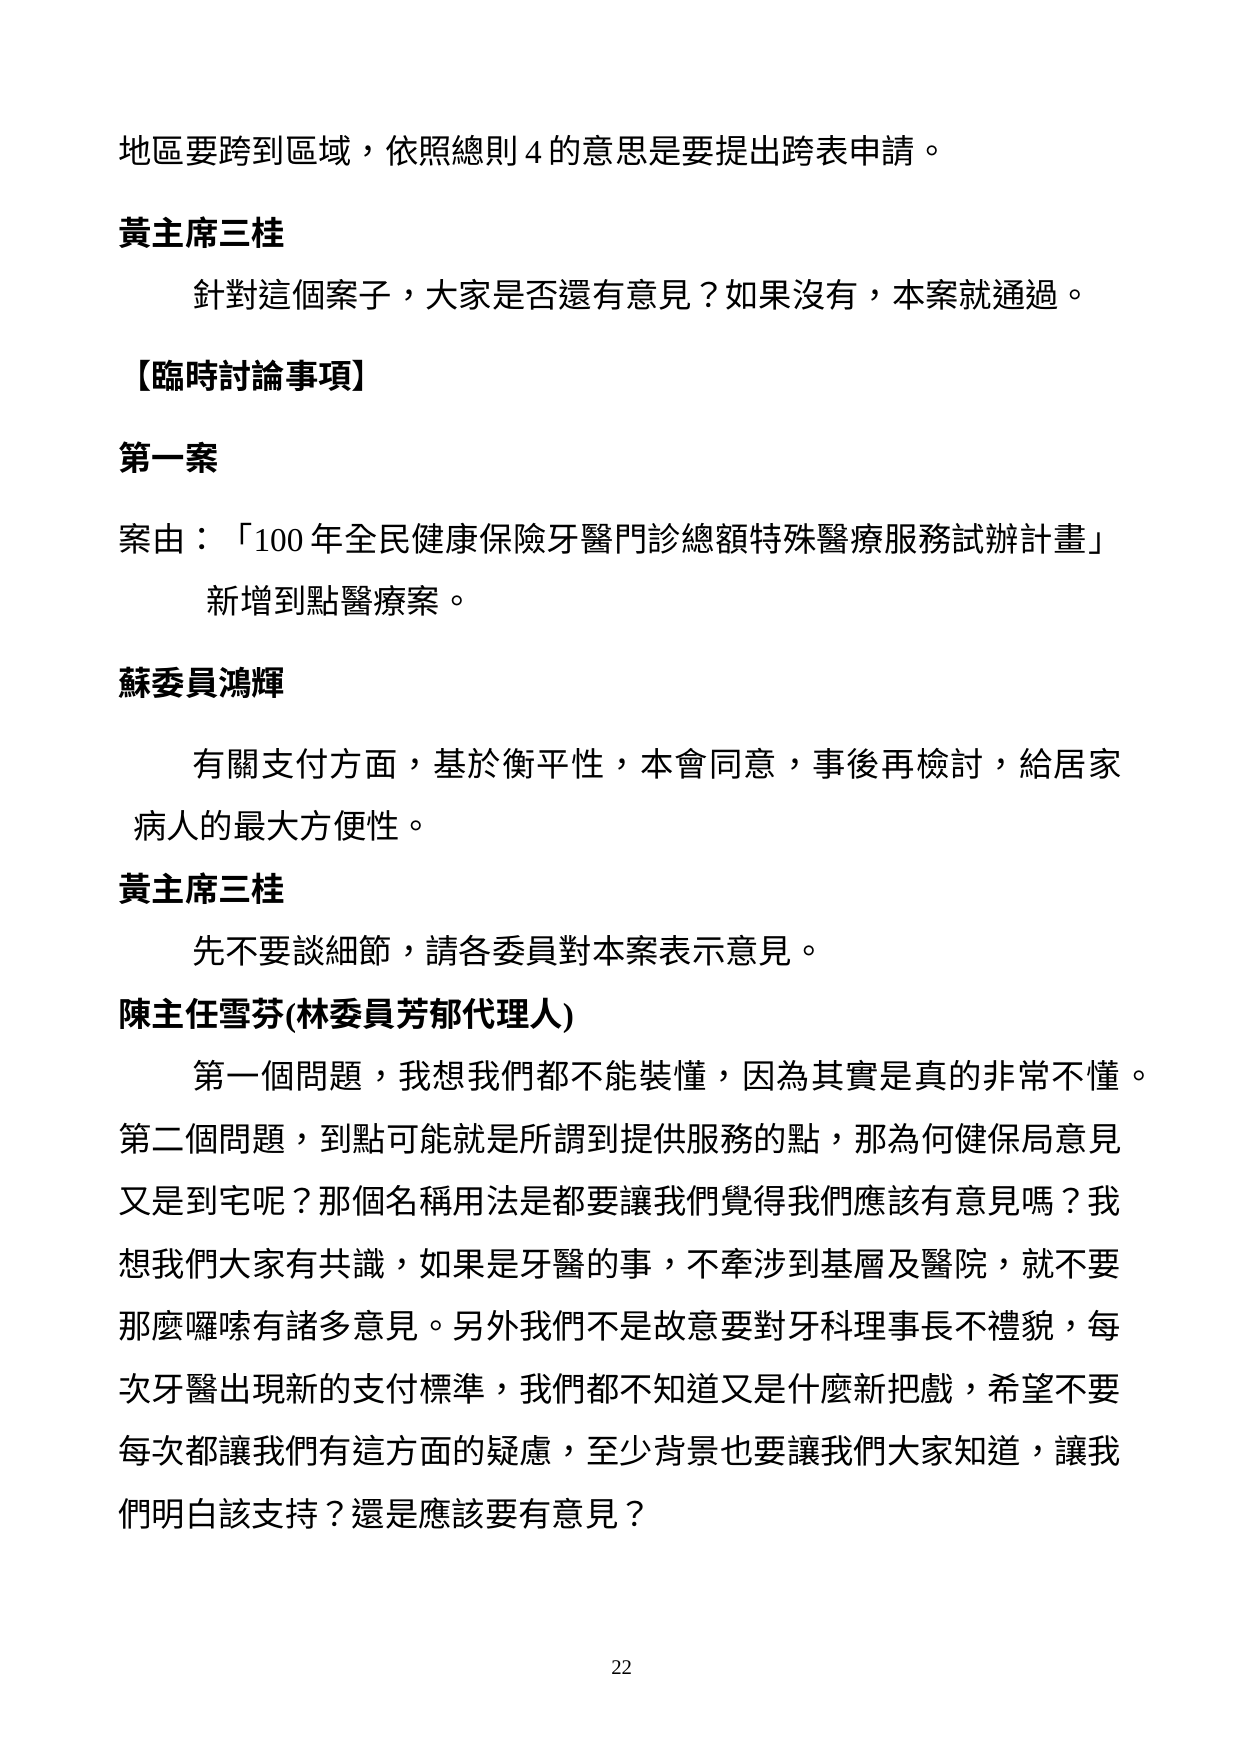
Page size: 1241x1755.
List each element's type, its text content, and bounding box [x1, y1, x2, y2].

text 黃主席三桂 [118, 845, 1122, 908]
text 第一個問題，我想我們都不能裝懂，因為其實是真的非常不懂。第二個問題，到點可能就是所謂到提供服務的點，那為何健保局意見又是到宅呢？那個名稱用法是都要讓我們覺得我們應該有意見嗎？我想我們大家有共識，如果是牙醫的事，不牽涉到基層及醫院，就不要那麼囉嗦有諸多意見。另外我們不是故意要對牙科理事長不禮貌，每次牙醫出現新的支付標準，我們都不知道又是什麼新把戲，希望不要每次都讓我們有這方面的疑慮，至少背景也要讓我們大家知道，讓我們明白該支持？還是應該要有意見？ [118, 1033, 1122, 1533]
text 第一案 [118, 414, 1122, 476]
text 黃主席三桂 [118, 189, 1122, 251]
text 【臨時討論事項】 [118, 333, 1122, 395]
text 有關支付方面，基於衡平性，本會同意，事後再檢討，給居家病人的最大方便性。 [133, 720, 1122, 845]
text 案由：「100年全民健康保險牙醫門診總額特殊醫療服務試辦計畫」新增到點醫療案。 [118, 495, 1122, 620]
text 先不要談細節，請各委員對本案表示意見。 [192, 908, 1122, 970]
text 針對這個案子，大家是否還有意見？如果沒有，本案就通過。 [192, 251, 1122, 314]
text 蘇委員鴻輝 [118, 639, 1122, 701]
text 陳主任雪芬(林委員芳郁代理人) [118, 970, 1122, 1033]
text 地區要跨到區域，依照總則4的意思是要提出跨表申請。 [118, 108, 1122, 170]
